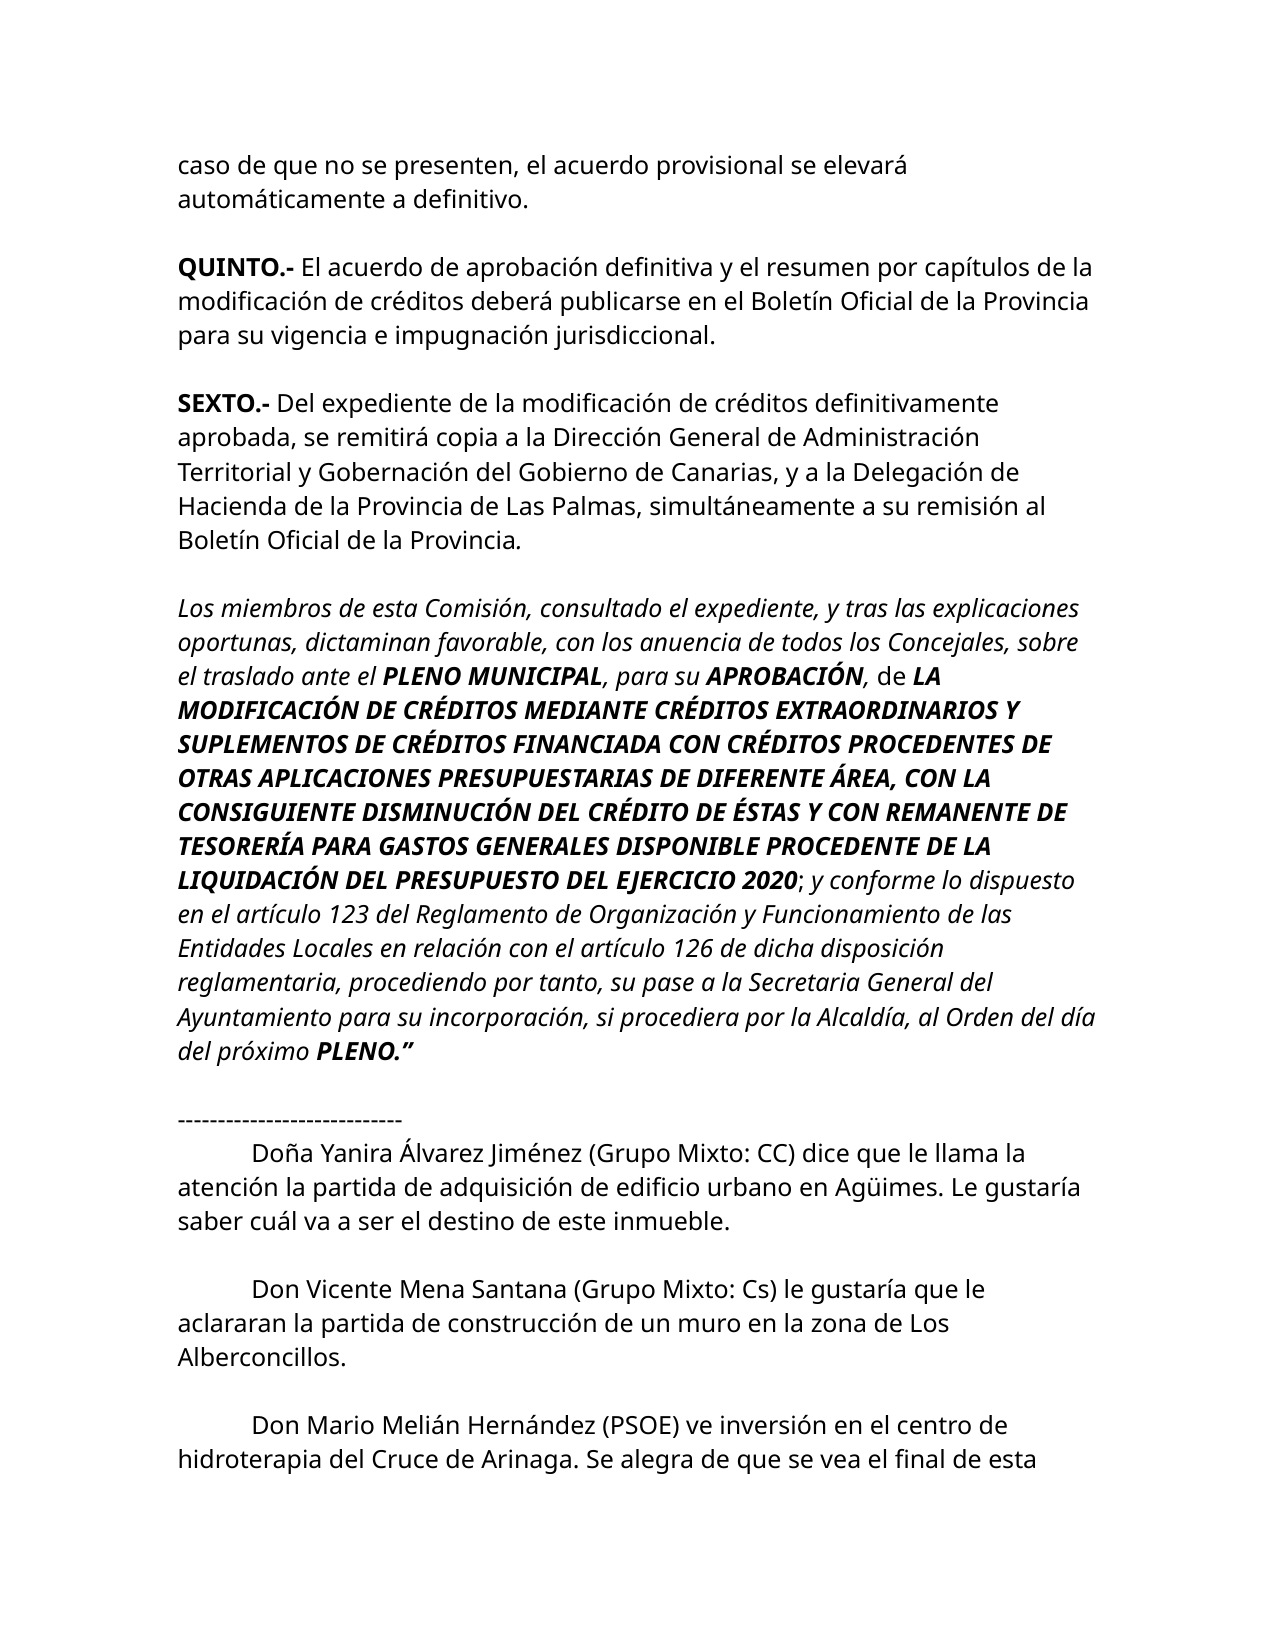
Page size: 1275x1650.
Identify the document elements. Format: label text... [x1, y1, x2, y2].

text SEXTO.- Del expediente de la modificación de créditos definitivamente aprobada, se remitirá copia a la Dirección General de Administración Territorial y Gobernación del Gobierno de Canarias, y a la Delegación de Hacienda de la Provincia de Las Palmas, simultáneamente a su remisión al Boletín Oficial de la Provincia. [177, 386, 1098, 556]
text Los miembros de esta Comisión, consultado el expediente, y tras las explicaciones oportunas, dictaminan favorable, con los anuencia de todos los Concejales, sobre el traslado ante el PLENO MUNICIPAL, para su APROBACIÓN, de LA MODIFICACIÓN DE CRÉDITOS MEDIANTE CRÉDITOS EXTRAORDINARIOS Y SUPLEMENTOS DE CRÉDITOS FINANCIADA CON CRÉDITOS PROCEDENTES DE OTRAS APLICACIONES PRESUPUESTARIAS DE DIFERENTE ÁREA, CON LA CONSIGUIENTE DISMINUCIÓN DEL CRÉDITO DE ÉSTAS Y CON REMANENTE DE TESORERÍA PARA GASTOS GENERALES DISPONIBLE PROCEDENTE DE LA LIQUIDACIÓN DEL PRESUPUESTO DEL EJERCICIO 2020; y conforme lo dispuesto en el artículo 123 del Reglamento de Organización y Funcionamiento de las Entidades Locales en relación con el artículo 126 de dicha disposición reglamentaria, procediendo por tanto, su pase a la Secretaria General del Ayuntamiento para su incorporación, si procediera por la Alcaldía, al Orden del día del próximo PLENO.” [177, 590, 1098, 1067]
text Don Mario Melián Hernández (PSOE) ve inversión en el centro de hidroterapia del Cruce de Arinaga. Se alegra de que se vea el final de esta [177, 1408, 1098, 1476]
text Don Vicente Mena Santana (Grupo Mixto: Cs) le gustaría que le aclararan la partida de construcción de un muro en la zona de Los Alberconcillos. [177, 1272, 1098, 1374]
text caso de que no se presenten, el acuerdo provisional se elevará automáticamente a definitivo. [177, 148, 1098, 216]
text Doña Yanira Álvarez Jiménez (Grupo Mixto: CC) dice que le llama la atención la partida de adquisición de edificio urbano en Agüimes. Le gustaría saber cuál va a ser el destino de este inmueble. [177, 1135, 1098, 1238]
text ---------------------------- [177, 1101, 1098, 1135]
text QUINTO.- El acuerdo de aprobación definitiva y el resumen por capítulos de la modificación de créditos deberá publicarse en el Boletín Oficial de la Provincia para su vigencia e impugnación jurisdiccional. [177, 250, 1098, 352]
